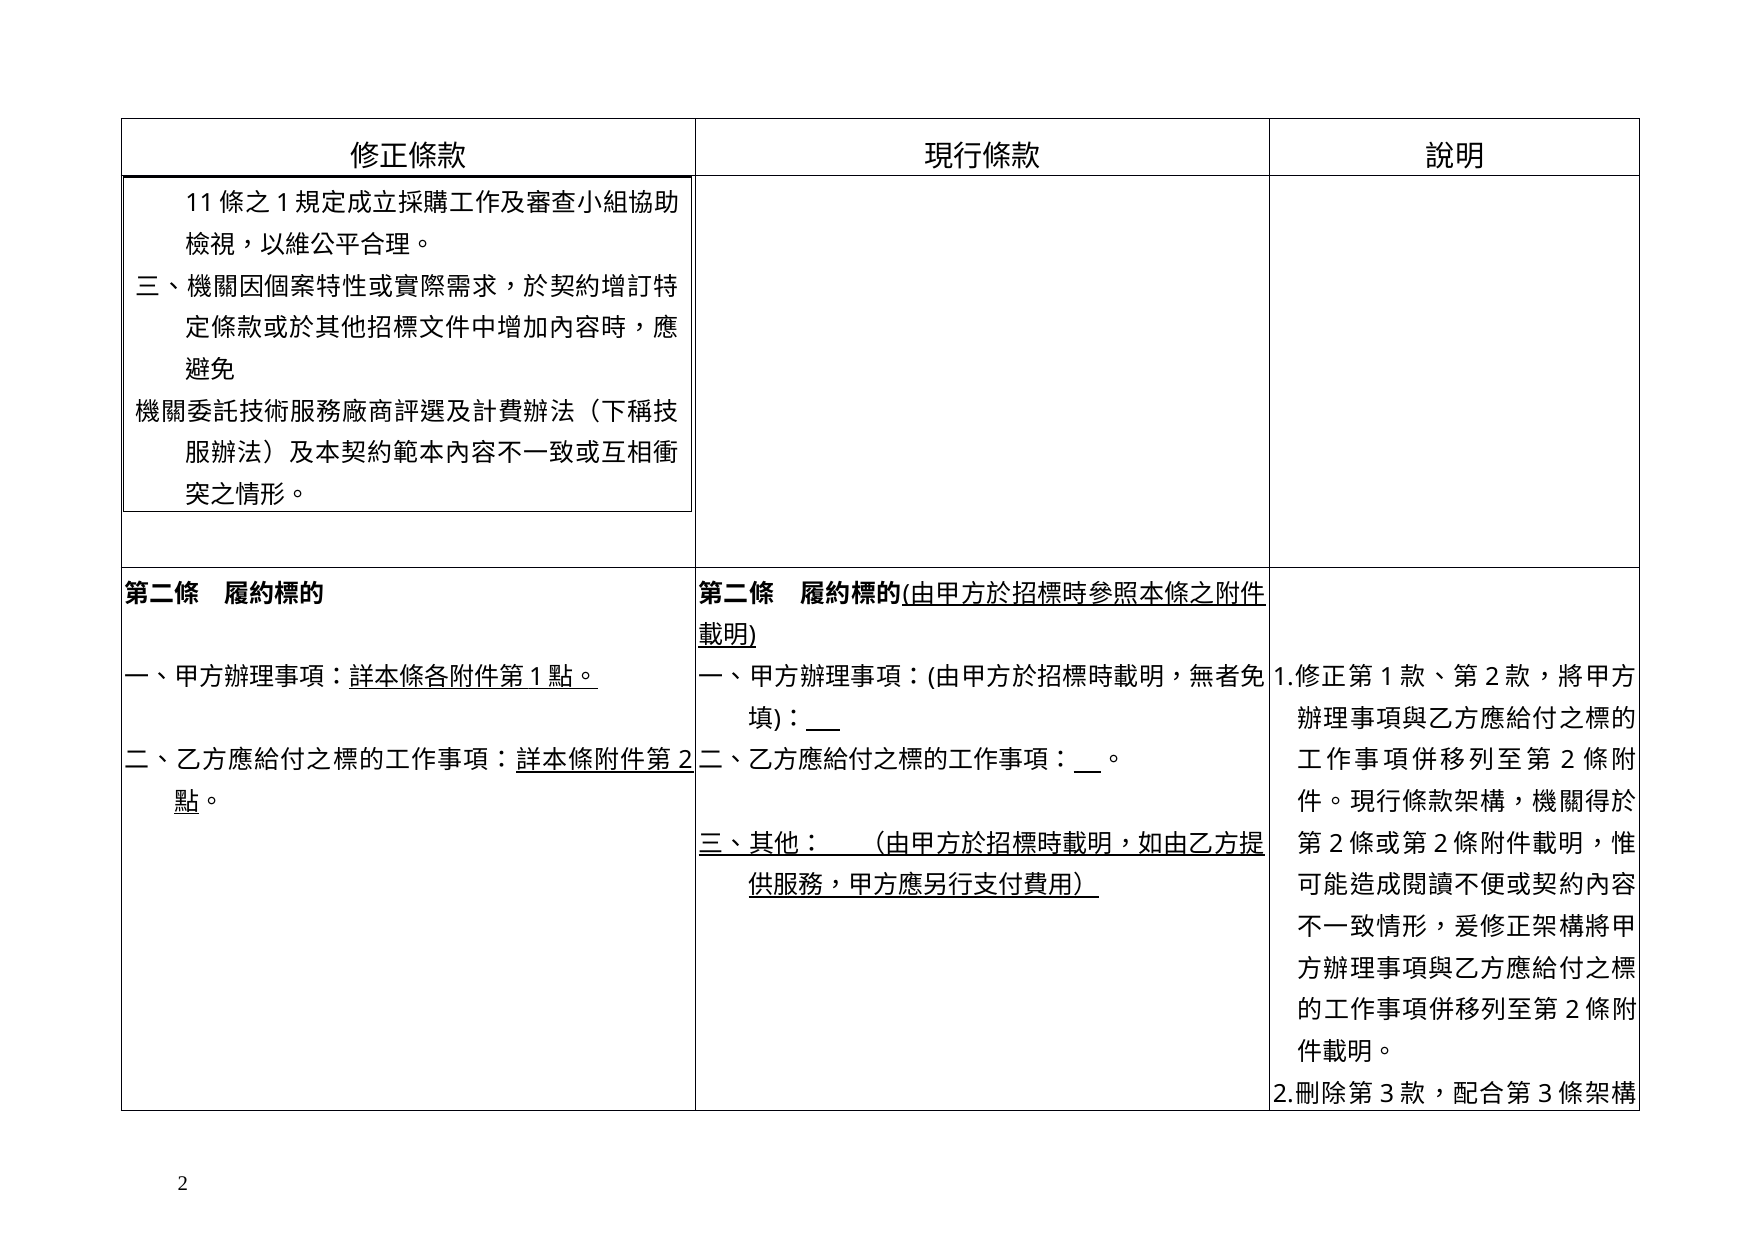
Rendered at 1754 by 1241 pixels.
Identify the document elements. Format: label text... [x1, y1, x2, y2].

table_cell [1270, 176, 1639, 567]
table_cell 第二條 履約標的 一、甲方辦理事項：詳本條各附件第1點。 二、乙方應給付之標的工作事項：詳本條附件第2點。 [122, 568, 695, 1109]
table_cell [696, 176, 1269, 567]
table_cell 第二條 履約標的(由甲方於招標時參照本條之附件載明) 一、甲方辦理事項：(由甲方於招標時載明，無者免填)： 二、乙方應給付之標的工作事項： 。 三、其他： （由甲方於招標時載明，如由乙方提供服務，甲方應另行支付費用） [696, 568, 1269, 1109]
table_header 11條之1規定成立採購工作及審查小組協助檢視，以維公平合理。 三、機關因個案特性或實際需求，於契約增訂特定條款或於其他招標文件中增加內容時，應避免 機關委託技術服務廠商評選及計費辦法（下稱技服辦法）及本契約範本內容不一致或互相衝突之情形。 [124, 178, 691, 511]
table_header 修正條款 [122, 119, 695, 175]
table_cell [122, 176, 695, 567]
table_header 說明 [1270, 119, 1639, 175]
table_cell 1.修正第1款、第2款，將甲方辦理事項與乙方應給付之標的工作事項併移列至第2條附件。現行條款架構，機關得於第2條或第2條附件載明，惟可能造成閱讀不便或契約內容不一致情形，爰修正架構將甲方辦理事項與乙方應給付之標的工作事項併移列至第2條附件載明。 2.刪除第3款，配合第3條架構 [1270, 568, 1639, 1109]
table_header 現行條款 [696, 119, 1269, 175]
